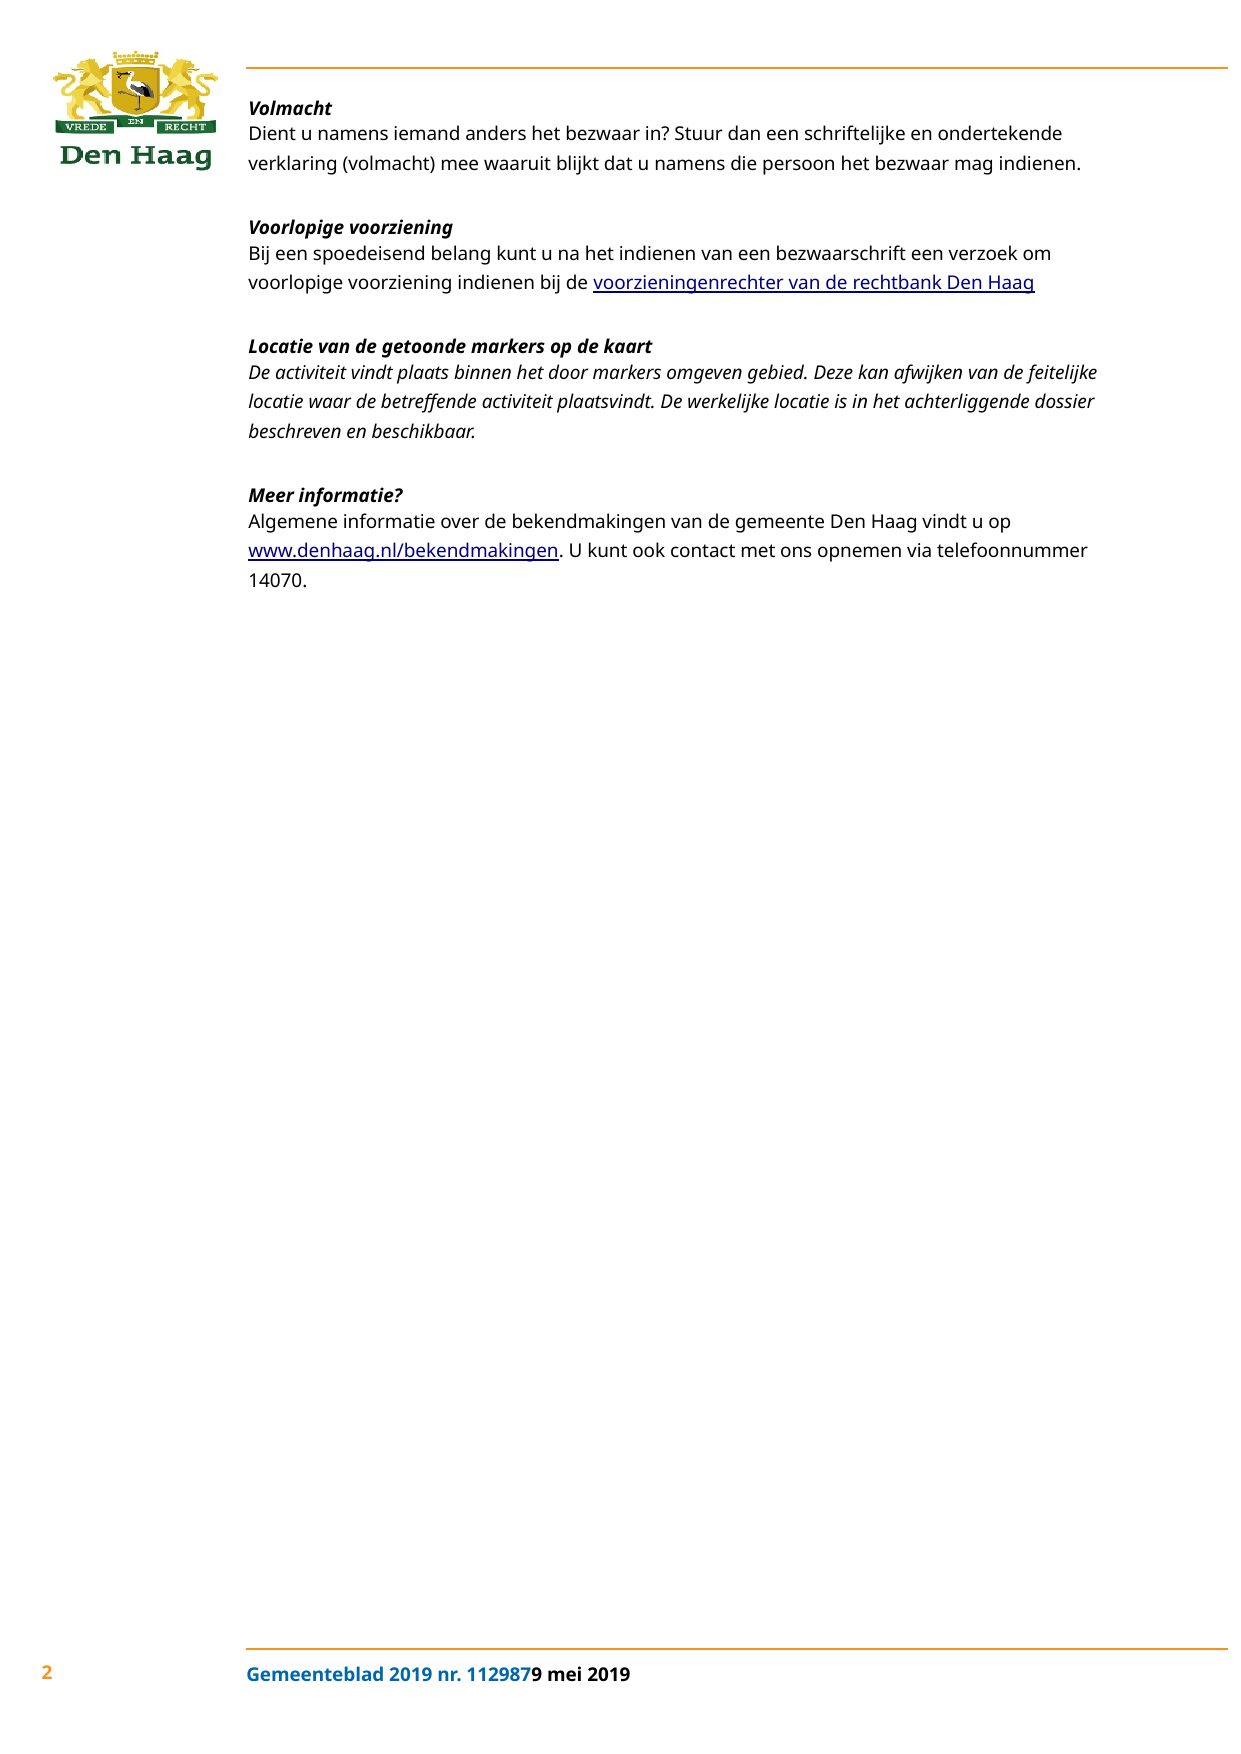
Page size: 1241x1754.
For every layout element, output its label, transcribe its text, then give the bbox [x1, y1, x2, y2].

text Voorlopige voorziening [248, 214, 1152, 240]
text Meer informatie? [248, 482, 1152, 508]
text Bij een spoedeisend belang kunt u na het indienen van een bezwaarschrift een verzoek om voorlopige voorziening indienen bij de voorzieningenrechter van de rechtbank Den Haag [248, 240, 1152, 295]
text De activiteit vindt plaats binnen het door markers omgeven gebied. Deze kan afwijken van de feitelijke locatie waar de betreffende activiteit plaatsvindt. De werkelijke locatie is in het achterliggende dossier beschreven en beschikbaar. [248, 359, 1152, 444]
picture [41, 47, 231, 172]
text Volmacht [248, 95, 1152, 121]
text Algemene informatie over de bekendmakingen van de gemeente Den Haag vindt u op www.denhaag.nl/bekendmakingen. U kunt ook contact met ons opnemen via telefoonnummer 14070. [248, 508, 1152, 593]
text Locatie van de getoonde markers op de kaart [248, 333, 1152, 359]
text Dient u namens iemand anders het bezwaar in? Stuur dan een schriftelijke en ondertekende verklaring (volmacht) mee waaruit blijkt dat u namens die persoon het bezwaar mag indienen. [248, 121, 1152, 176]
